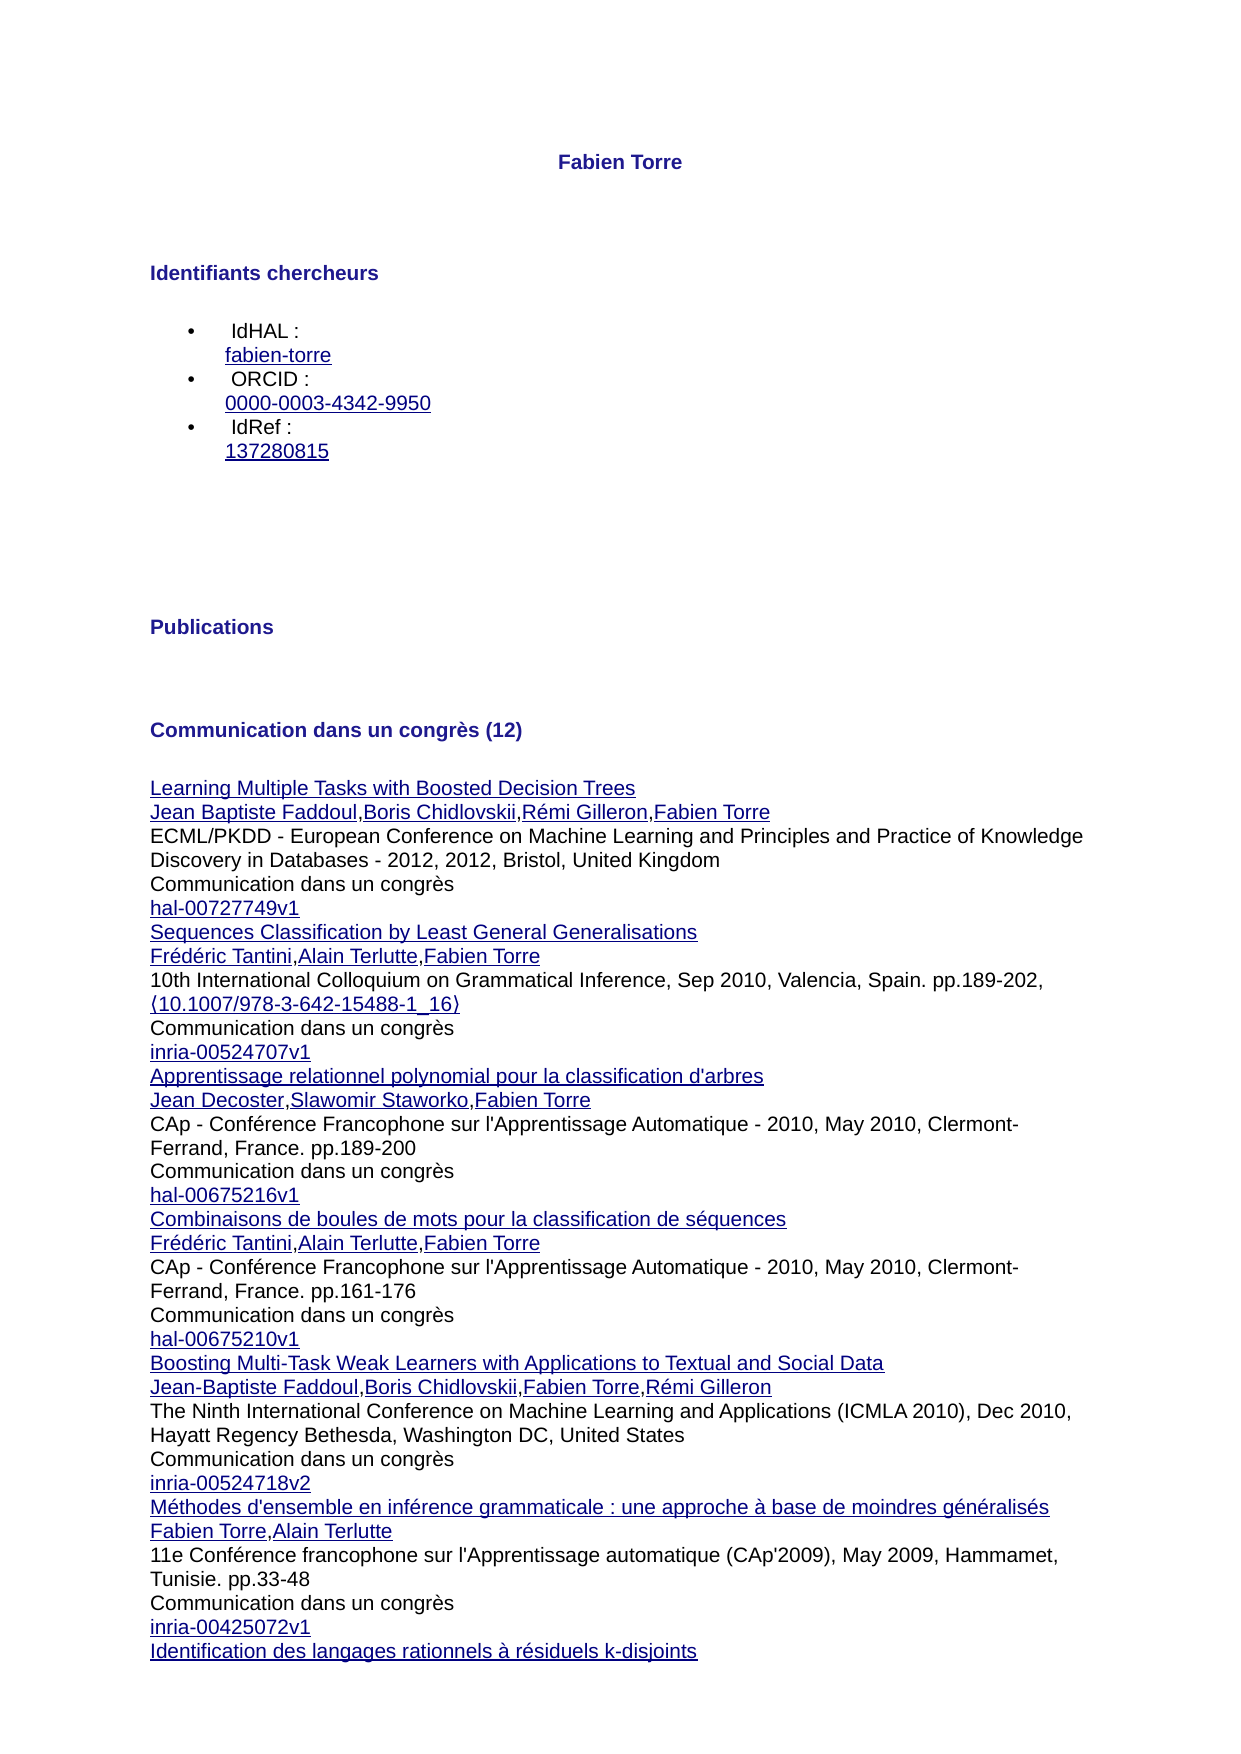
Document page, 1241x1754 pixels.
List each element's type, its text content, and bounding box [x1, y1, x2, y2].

table_cell Combinaisons de boules de mots pour la classification de séquences Frédéric Tantini,Alain Terlutte,Fabien Torre CAp - Conférence Francophone sur l'Apprentissage Automatique - 2010, May 2010, Clermont-Ferrand, France. pp.161-176 Communication dans un congrès hal-00675210v1 [150, 1207, 1090, 1351]
table_cell Méthodes d'ensemble en inférence grammaticale : une approche à base de moindres généralisés Fabien Torre,Alain Terlutte 11e Conférence francophone sur l'Apprentissage automatique (CAp'2009), May 2009, Hammamet, Tunisie. pp.33-48 Communication dans un congrès inria-00425072v1 [150, 1495, 1090, 1638]
subtitle Publications [150, 614, 1090, 638]
table_cell Boosting Multi-Task Weak Learners with Applications to Textual and Social Data Jean-Baptiste Faddoul,Boris Chidlovskii,Fabien Torre,Rémi Gilleron The Ninth International Conference on Machine Learning and Applications (ICMLA 2010), Dec 2010, Hayatt Regency Bethesda, Washington DC, United States Communication dans un congrès inria-00524718v2 [150, 1351, 1090, 1495]
list IdRef : [187, 414, 1090, 438]
table_cell Apprentissage relationnel polynomial pour la classification d'arbres Jean Decoster,Slawomir Staworko,Fabien Torre CAp - Conférence Francophone sur l'Apprentissage Automatique - 2010, May 2010, Clermont-Ferrand, France. pp.189-200 Communication dans un congrès hal-00675216v1 [150, 1064, 1090, 1207]
list fabien-torre [187, 343, 1090, 367]
table_cell Sequences Classification by Least General Generalisations Frédéric Tantini,Alain Terlutte,Fabien Torre 10th International Colloquium on Grammatical Inference, Sep 2010, Valencia, Spain. pp.189-202, ⟨10.1007/978-3-642-15488-1_16⟩ Communication dans un congrès inria-00524707v1 [150, 920, 1090, 1063]
subtitle Fabien Torre [150, 150, 1090, 174]
list IdHAL : [187, 319, 1090, 343]
subtitle Identifiants chercheurs [150, 260, 1090, 284]
table_header Learning Multiple Tasks with Boosted Decision Trees Jean Baptiste Faddoul,Boris Chidlovskii,Rémi Gilleron,Fabien Torre ECML/PKDD - European Conference on Machine Learning and Principles and Practice of Knowledge Discovery in Databases - 2012, 2012, Bristol, United Kingdom Communication dans un congrès hal-00727749v1 [150, 776, 1090, 920]
subtitle Communication dans un congrès (12) [150, 718, 1090, 742]
list ORCID : [187, 367, 1090, 391]
list 0000-0003-4342-9950 [187, 391, 1090, 414]
table_cell Identification des langages rationnels à résiduels k-disjoints [150, 1639, 1090, 1662]
list 137280815 [187, 438, 1090, 462]
